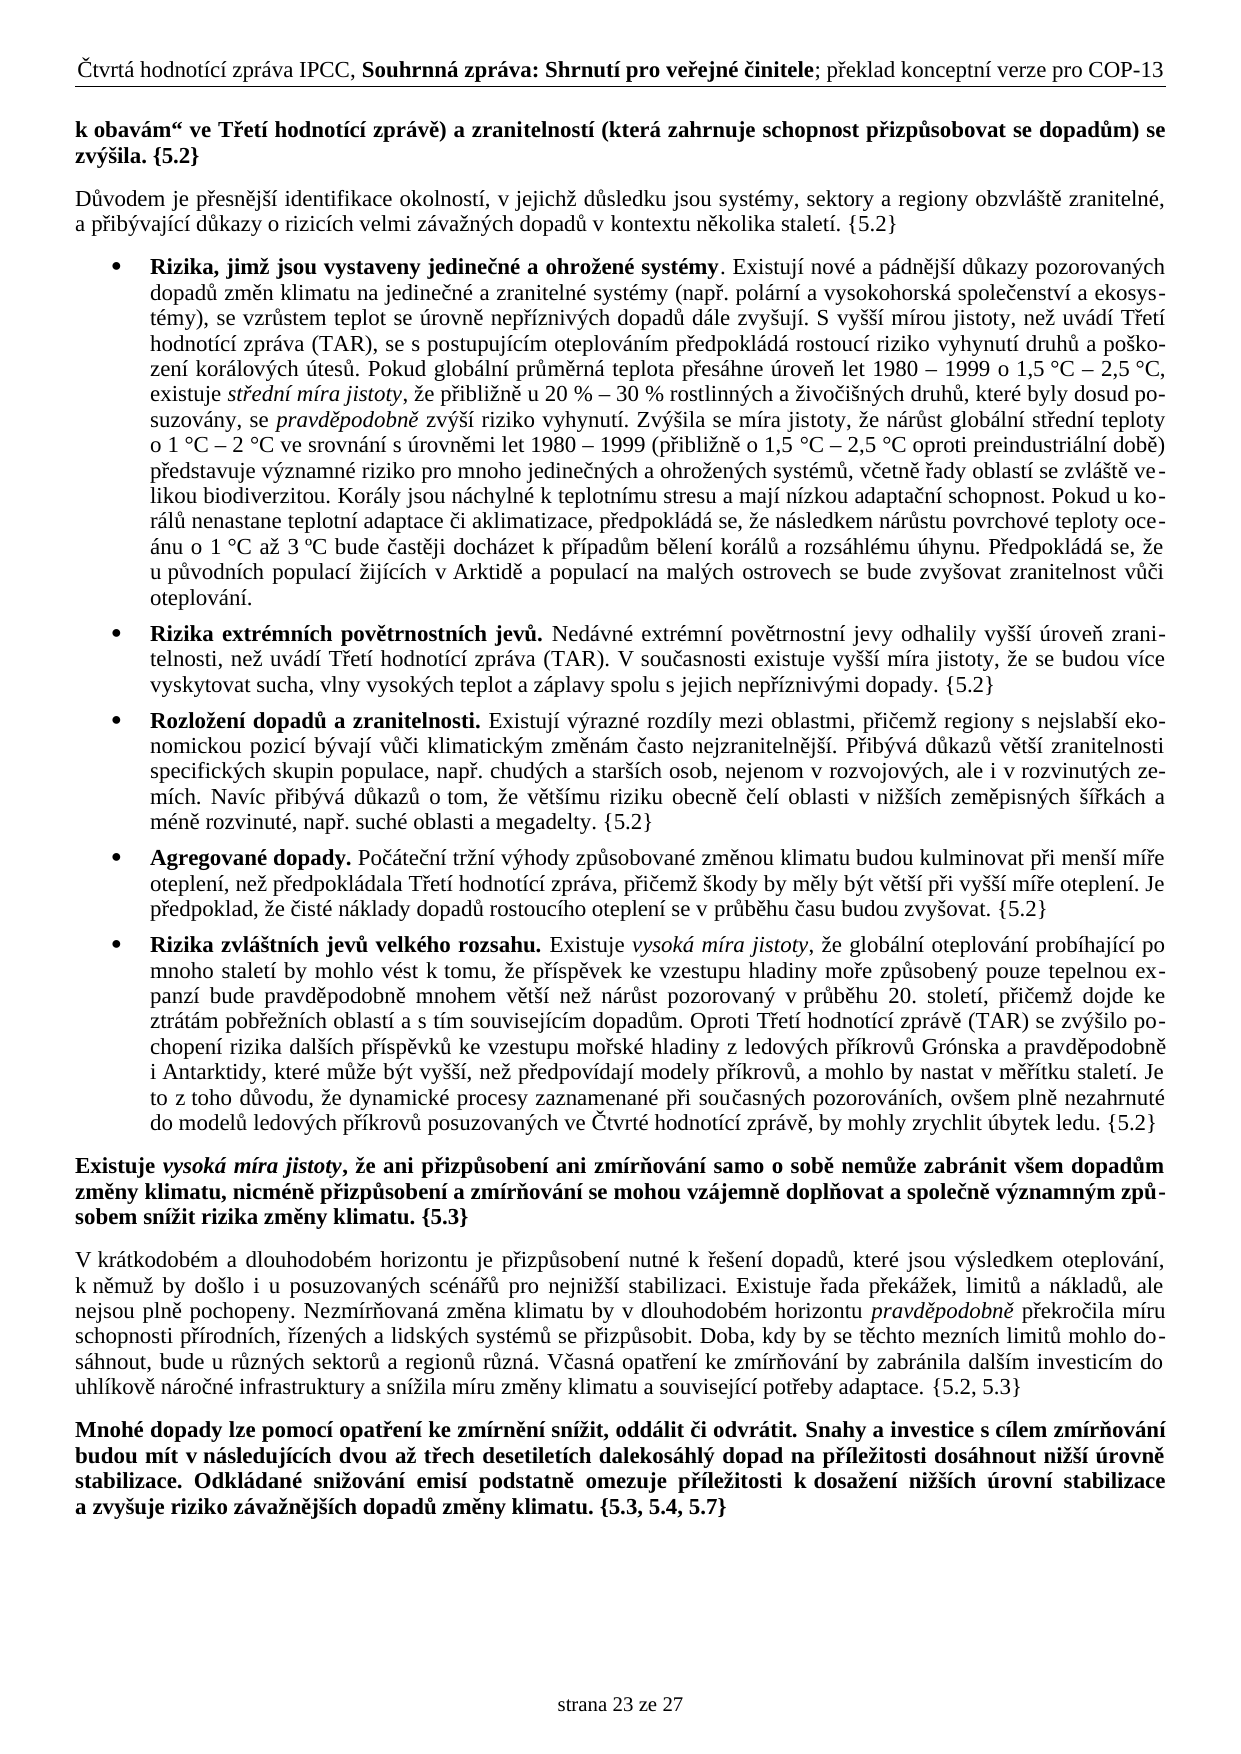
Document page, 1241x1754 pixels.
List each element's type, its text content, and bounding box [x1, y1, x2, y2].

list Rizika extrémních povětrnostních jevů. Nedávné extrémní povětrnostní jevy odhalily vyšší úroveň zrani­telnosti, než uvádí Třetí hodnotící zpráva (TAR). V současnosti existuje vyšší míra jistoty, že se budou více vyskytovat sucha, vlny vysokých teplot a záplavy spolu s jejich nepříznivými dopady. {5.2} [112, 621, 1166, 697]
list Rizika, jimž jsou vystaveny jedinečné a ohrožené systémy. Existují nové a pádnější důkazy pozorovaných dopadů změn klimatu na jedinečné a zranitelné systémy (např. polární a vysokohorská společenství a ekosys­témy), se vzrůstem teplot se úrovně nepříznivých dopadů dále zvyšují. S vyšší mírou jistoty, než uvádí Třetí hodnotící zpráva (TAR), se s po­stupujícím oteplováním předpokládá rostoucí riziko vyhynutí druhů a poško­zení korálových útesů. Pokud globální prů­měrná teplota přesáhne úroveň let 1980 – 1999 o 1,5 °C – 2,5 °C, existuje střední míra jistoty, že přibližně u 20 % – 30 % rost­linných a živočišných druhů, které byly dosud po­suzovány, se pravděpodobně zvýší riziko vyhynutí. Zvýšila se míra jis­toty, že nárůst globální střední teploty o 1 °C – 2 °C ve srovnání s úrovněmi let 1980 – 1999 (přibližně o 1,5 °C – 2,5 °C oproti preindustriální době) představuje významné riziko pro mnoho jedinečných a ohrožených systémů, včetně řady oblastí se zvláště ve­likou biodiverzitou. Korály jsou náchylné k teplotnímu stresu a mají nízkou adaptační schopnost. Pokud u ko­rálů nenastane teplotní adaptace či aklimatizace, předpokládá se, že následkem nárůstu povrchové teploty oce­ánu o 1 °C až 3 ºC bude častěji docházet k případům bělení korálů a rozsáhlému úhynu. Předpokládá se, že u původních po­pulací žijících v Arktidě a populací na malých ostrovech se bude zvyšovat zranitelnost vůči oteplování. [112, 254, 1166, 610]
list Rozložení dopadů a zranitelnosti. Existují výrazné rozdíly mezi oblastmi, přičemž regiony s nejslabší eko­nomickou po­zicí bývají vůči klimatickým změnám často nejzranitelnější. Přibývá důkazů větší zranitelnosti specifických skupin po­pulace, např. chudých a starších osob, nejenom v rozvojových, ale i v rozvinutých ze­mích. Navíc přibývá důkazů o tom, že větší­mu riziku obecně čelí oblasti v nižších zeměpisných šířkách a méně rozvinuté, např. suché oblasti a megadelty. {5.2} [112, 708, 1166, 835]
list Agregované dopady. Počáteční tržní výhody způsobované změnou klimatu budou kulminovat při menší míře oteplení, než předpokládala Třetí hodnotící zpráva, přičemž škody by měly být větší při vyšší míře oteplení. Je předpoklad, že čisté náklady dopadů rostoucího oteplení se v průběhu času budou zvyšovat. {5.2} [112, 845, 1166, 922]
text Důvodem je přesnější identifikace okolností, v jejichž důsledku jsou systémy, sektory a regiony obzvláště zranitelné, a přibývající důkazy o rizicích velmi závažných dopadů v kontextu několika staletí. {5.2} [75, 186, 1166, 237]
text k obavám“ ve Třetí hodnotící zprávě) a zrani­telností (která zahrnuje schopnost přizpůsobovat se dopadům) se zvýšila. {5.2} [75, 117, 1166, 168]
list Rizika zvláštních jevů velkého rozsahu. Existuje vysoká míra jistoty, že globální oteplování probíhající po mnoho staletí by mohlo vést k tomu, že příspěvek ke vzestupu hladiny moře způsobený pouze tepelnou ex­panzí bude pravdě­podobně mnohem větší než nárůst pozorovaný v průběhu 20. století, přičemž dojde ke ztrátám pobřežních oblastí a s tím souvisejícím dopadům. Oproti Třetí hodnotící zprávě (TAR) se zvýšilo po­chopení rizika dalších příspěvků ke vzestupu mořské hladiny z ledových příkrovů Grónska a prav­děpodobně i Antarktidy, které může být vyšší, než předpovídají modely příkrovů, a mohlo by nastat v měřítku staletí. Je to z toho důvodu, že dynamické procesy zaznamenané při sou­časných pozorováních, ovšem plně nezahrnuté do modelů ledových příkrovů posuzovaných ve Čtvrté hodnotící zprávě, by mohly zrychlit úbytek ledu. {5.2} [112, 932, 1166, 1136]
text Mnohé dopady lze pomocí opatření ke zmírnění snížit, oddálit či odvrátit. Snahy a investice s cílem zmírňování bu­dou mít v následujících dvou až třech desetiletích dalekosáhlý dopad na příležitosti dosáhnout nižší úrovně stabilizace. Odkládané snižování emisí podstatně omezuje příležitosti k dosažení nižších úrovní stabilizace a zvyšuje riziko zá­važnějších dopadů změny klimatu. {5.3, 5.4, 5.7} [75, 1417, 1166, 1519]
text Existuje vysoká míra jistoty, že ani přizpůsobení ani zmírňování samo o sobě nemůže zabránit všem dopadům změny kli­matu, nicméně přizpůsobení a zmírňování se mohou vzájemně doplňovat a společně významným způ­sobem snížit rizika změny klimatu. {5.3} [75, 1153, 1166, 1229]
text V krátkodobém a dlouhodobém horizontu je přizpůsobení nutné k řešení dopadů, které jsou výsledkem oteplování, k němuž by došlo i u posuzovaných scénářů pro nejnižší stabilizaci. Existuje řada překážek, limitů a nákladů, ale nejsou plně pochopeny. Ne­zmírňovaná změna klimatu by v dlouhodobém horizontu pravděpodobně překročila míru schopnosti přírodních, řízených a lid­ských systémů se přizpůsobit. Doba, kdy by se těchto mezních limitů mohlo do­sáhnout, bude u různých sektorů a regionů různá. Včasná opatření ke zmírňování by zabránila dalším investicím do uhlíkově náročné infrastruktury a snížila míru změny klimatu a související potřeby adaptace. {5.2, 5.3} [75, 1247, 1166, 1400]
